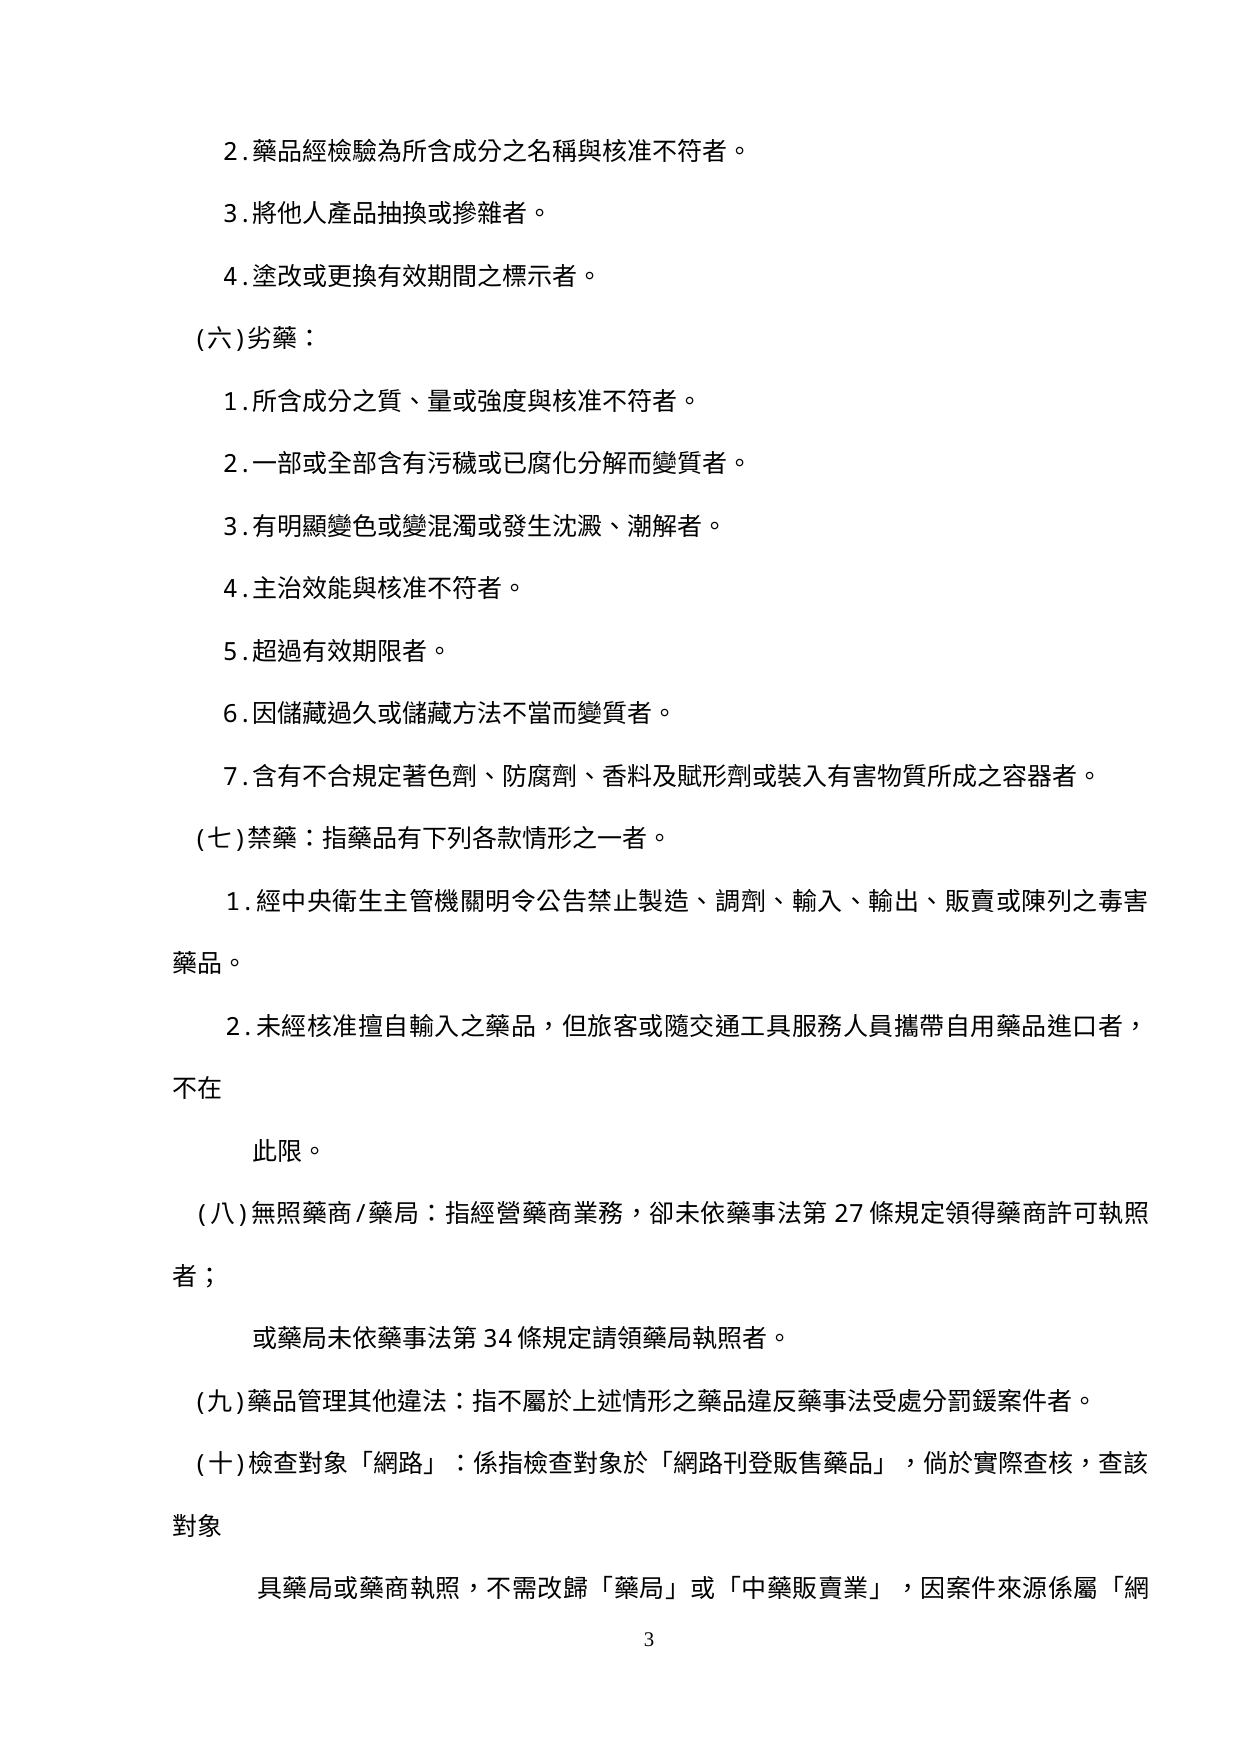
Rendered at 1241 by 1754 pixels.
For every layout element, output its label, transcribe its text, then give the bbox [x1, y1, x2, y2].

text 或藥局未依藥事法第34條規定請領藥局執照者。 [148, 1295, 1150, 1358]
text 1.經中央衛生主管機關明令公告禁止製造、調劑、輸入、輸出、販賣或陳列之毒害藥品。 [148, 858, 1150, 983]
text 此限。 [148, 1108, 1150, 1170]
text (十)檢查對象「網路」：係指檢查對象於「網路刊登販售藥品」，倘於實際查核，查該對象 [148, 1420, 1150, 1545]
text (六)劣藥： [148, 295, 1150, 358]
text 2.一部或全部含有污穢或已腐化分解而變質者。 [148, 420, 1150, 483]
text 1.所含成分之質、量或強度與核准不符者。 [148, 358, 1150, 420]
text 4.主治效能與核准不符者。 [148, 545, 1150, 608]
text 6.因儲藏過久或儲藏方法不當而變質者。 [148, 670, 1150, 733]
text 2.未經核准擅自輸入之藥品，但旅客或隨交通工具服務人員攜帶自用藥品進口者，不在 [148, 983, 1150, 1108]
text 2.藥品經檢驗為所含成分之名稱與核准不符者。 [148, 108, 1150, 170]
text (八)無照藥商/藥局：指經營藥商業務，卻未依藥事法第27條規定領得藥商許可執照者； [148, 1170, 1150, 1295]
text 7.含有不合規定著色劑、防腐劑、香料及賦形劑或裝入有害物質所成之容器者。 [148, 733, 1150, 795]
text 3.將他人產品抽換或摻雜者。 [148, 170, 1150, 233]
text (七)禁藥：指藥品有下列各款情形之一者。 [148, 795, 1150, 858]
text 5.超過有效期限者。 [148, 608, 1150, 670]
text 具藥局或藥商執照，不需改歸「藥局」或「中藥販賣業」，因案件來源係屬「網 [148, 1545, 1150, 1608]
text 3.有明顯變色或變混濁或發生沈澱、潮解者。 [148, 483, 1150, 545]
text 4.塗改或更換有效期間之標示者。 [148, 233, 1150, 295]
text (九)藥品管理其他違法：指不屬於上述情形之藥品違反藥事法受處分罰鍰案件者。 [148, 1358, 1150, 1420]
